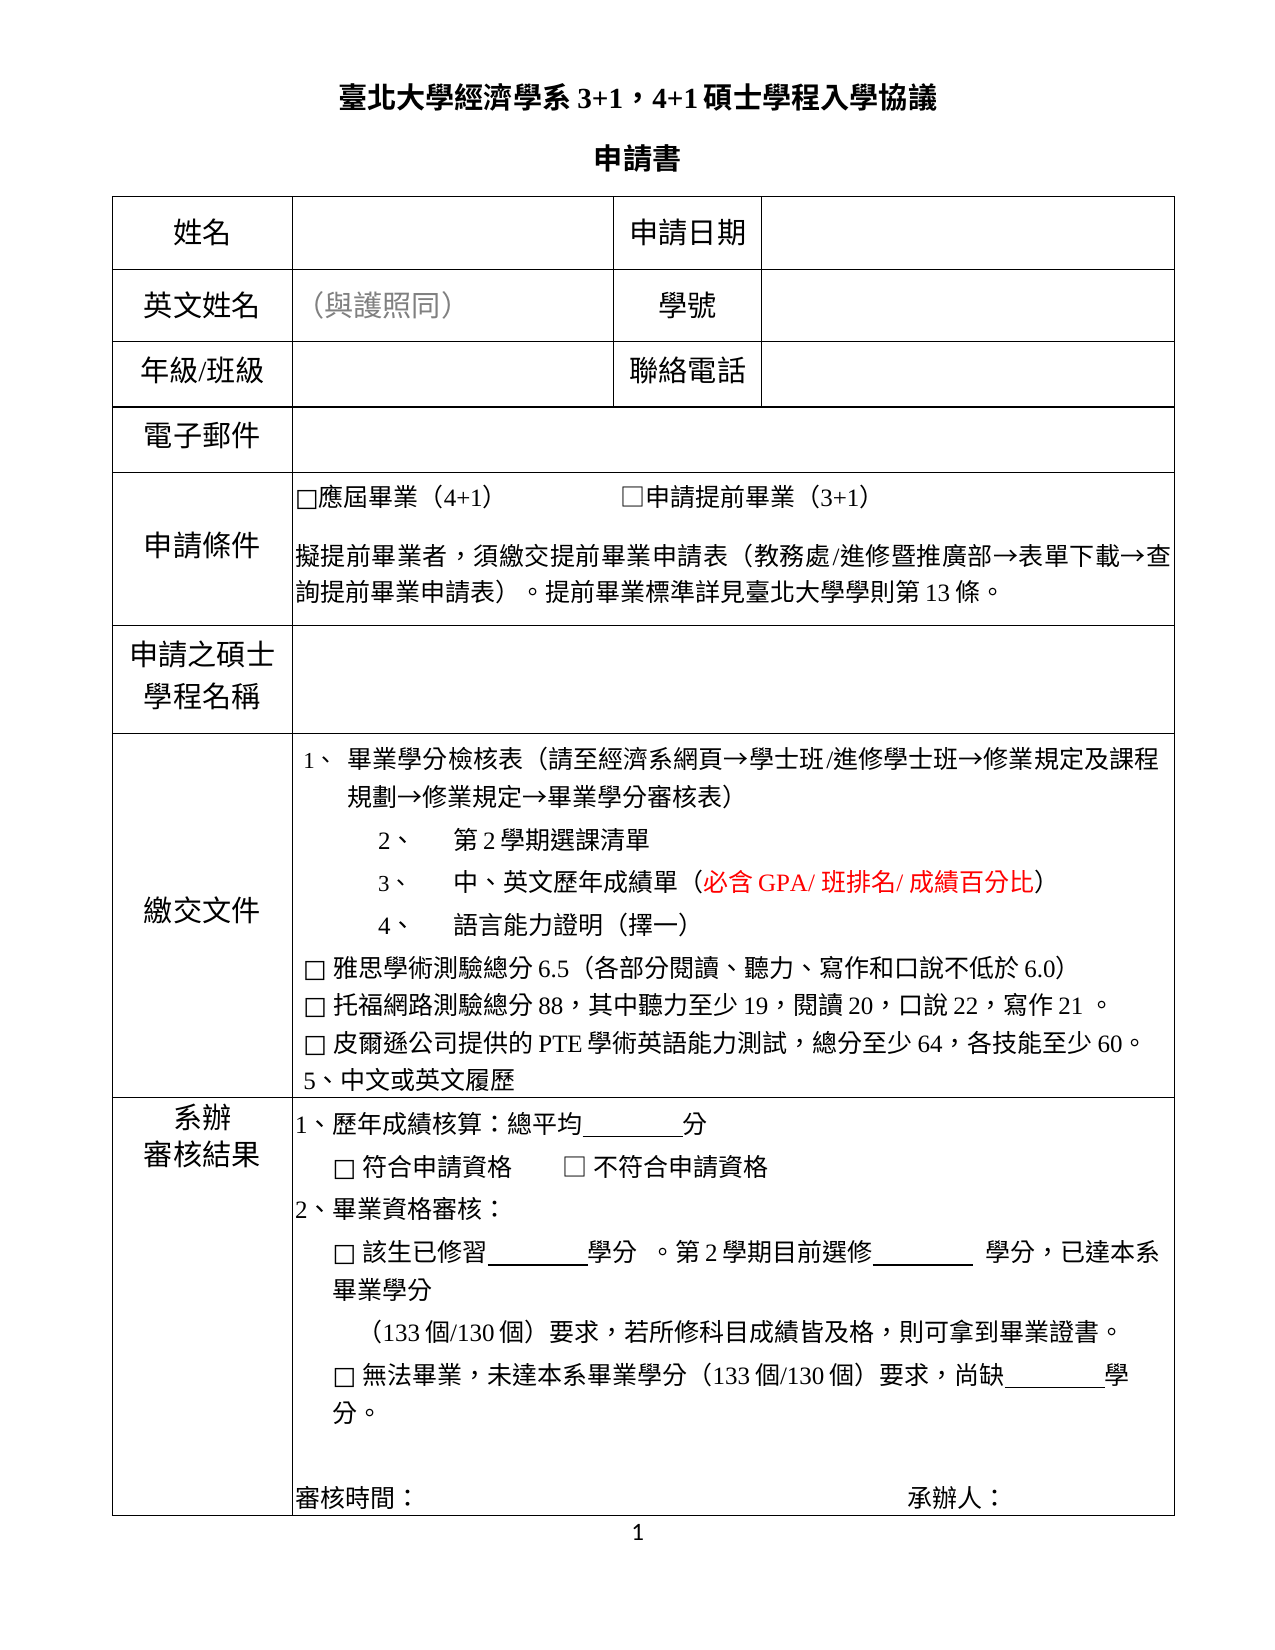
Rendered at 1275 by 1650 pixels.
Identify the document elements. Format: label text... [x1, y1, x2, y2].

table_cell 申請條件 [113, 473, 292, 625]
table_cell 年級/班級 [113, 342, 292, 406]
text 臺北大學經濟學系3+1，4+1碩士學程入學協議 [112, 75, 1163, 117]
table_cell 電子郵件 [113, 408, 292, 472]
table_cell 申請之碩士學程名稱 [113, 626, 292, 733]
table_header [293, 197, 613, 269]
table_cell [293, 626, 1174, 733]
table_cell [762, 270, 1174, 341]
table_cell 系辦 審核結果 [113, 1098, 292, 1515]
table_cell 英文姓名 [113, 270, 292, 341]
table_cell [293, 408, 1174, 472]
table_header 申請日期 [614, 197, 761, 269]
table_cell 聯絡電話 [614, 342, 761, 406]
table_cell □應屆畢業（4+1） □申請提前畢業（3+1） 擬提前畢業者，須繳交提前畢業申請表（教務處/進修暨推廣部→表單下載→查詢提前畢業申請表）。提前畢業標準詳見臺北大學學則第13條。 [293, 473, 1174, 625]
text 申請書 [112, 136, 1163, 178]
table_header [762, 197, 1174, 269]
table_cell 1、歷年成績核算：總平均 分 □ 符合申請資格 □ 不符合申請資格 2、畢業資格審核： □ 該生已修習 學分 。第2學期目前選修 學分，已達本系畢業學分 （133個/130個）要求，若所修科目成績皆及格，則可拿到畢業證書。 □ 無法畢業，未達本系畢業學分（133個/130個）要求，尚缺 學分。 審核時間： 承辦人： [293, 1098, 1174, 1515]
table_cell （與護照同） [293, 270, 613, 341]
table_header 姓名 [113, 197, 292, 269]
table_cell [293, 342, 613, 406]
table_cell 繳交文件 [113, 734, 292, 1097]
table_cell 畢業學分檢核表（請至經濟系網頁→學士班/進修學士班→修業規定及課程規劃→修業規定→畢業學分審核表） 第2學期選課清單 中、英文歷年成績單（必含GPA/ 班排名/ 成績百分比） 語言能力證明（擇一） □ 雅思學術測驗總分6.5（各部分閱讀、聽力、寫作和口說不低於6.0） □ 托福網路測驗總分88，其中聽力至少19，閱讀20，口說22，寫作21 。 □ 皮爾遜公司提供的PTE學術英語能力測試，總分至少64，各技能至少60。 5、中文或英文履歷 [293, 734, 1174, 1097]
table_cell [762, 342, 1174, 406]
table_cell 學號 [614, 270, 761, 341]
